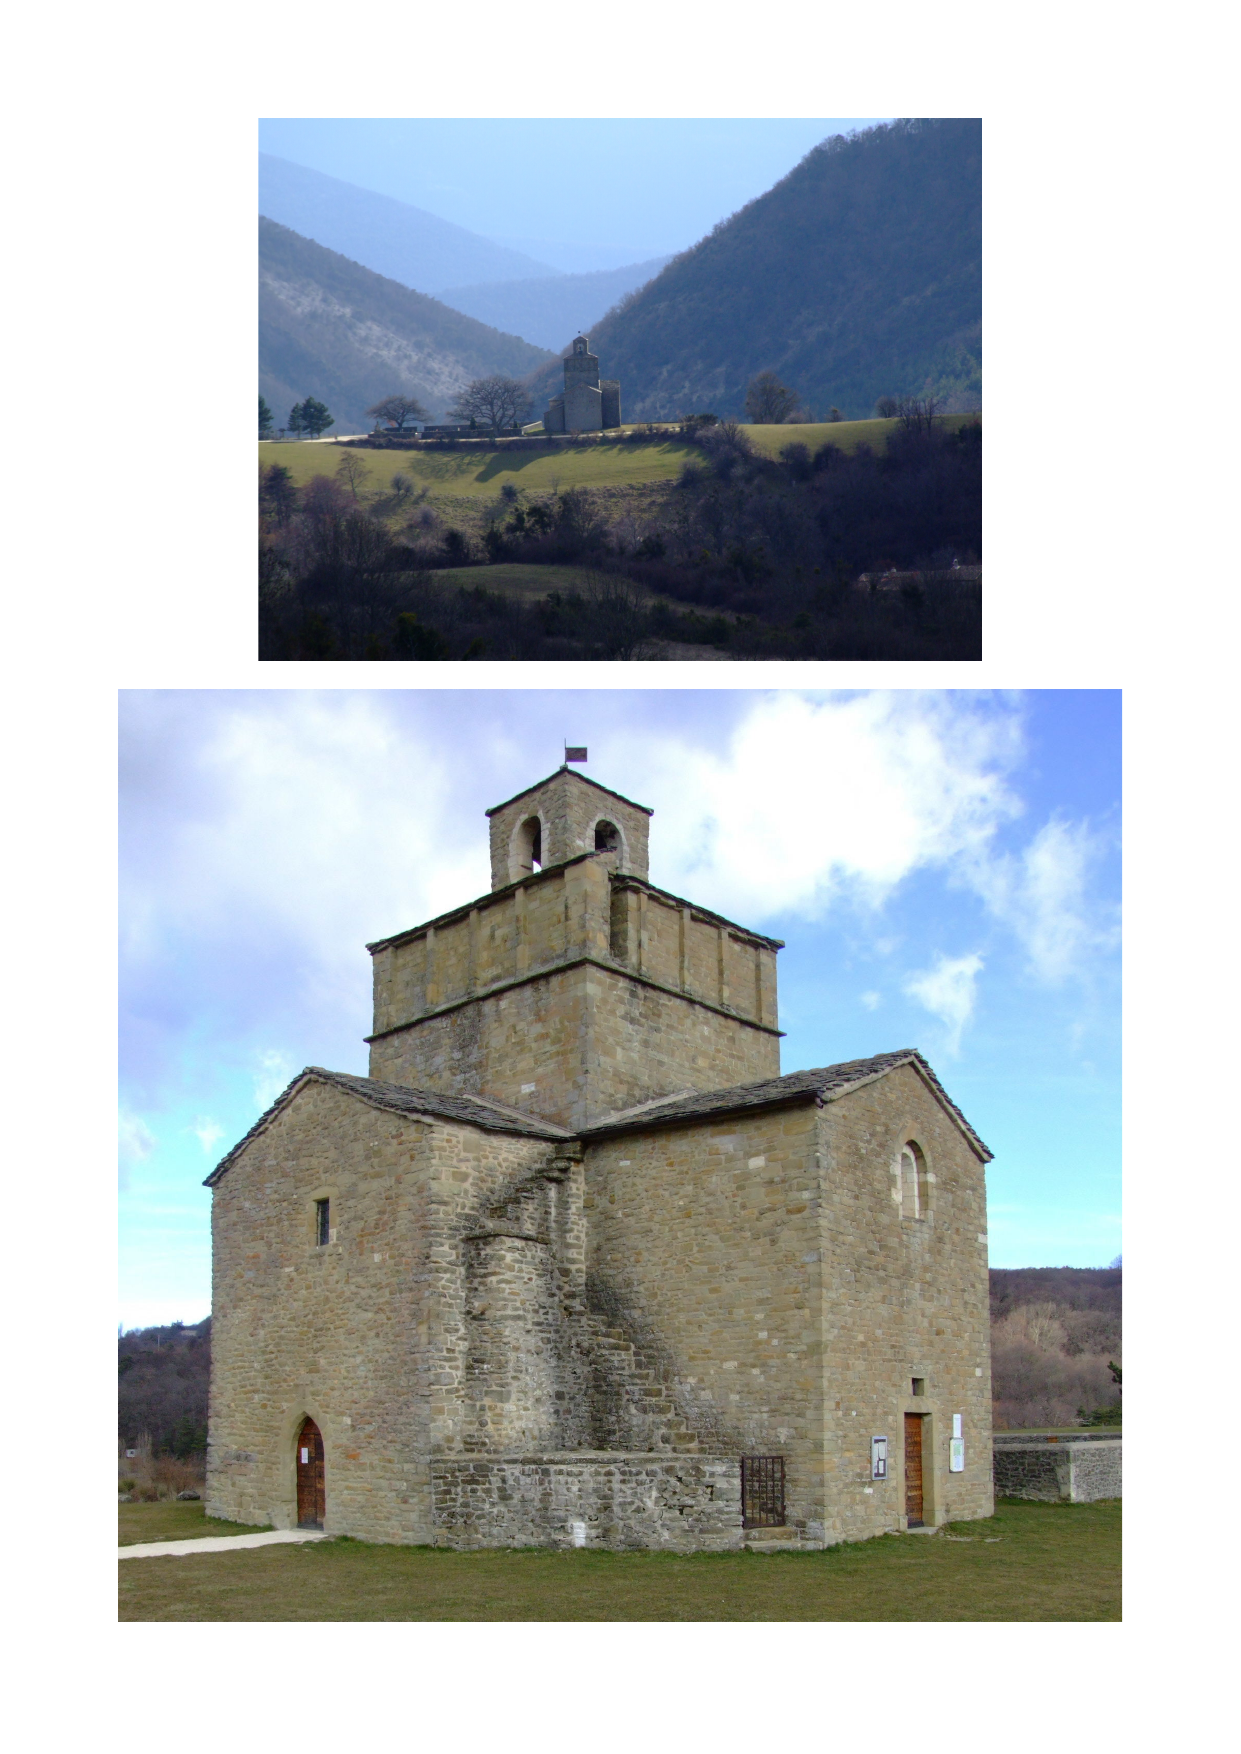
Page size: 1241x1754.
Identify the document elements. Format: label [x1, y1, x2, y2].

picture [258, 118, 982, 661]
picture [118, 689, 1123, 1622]
